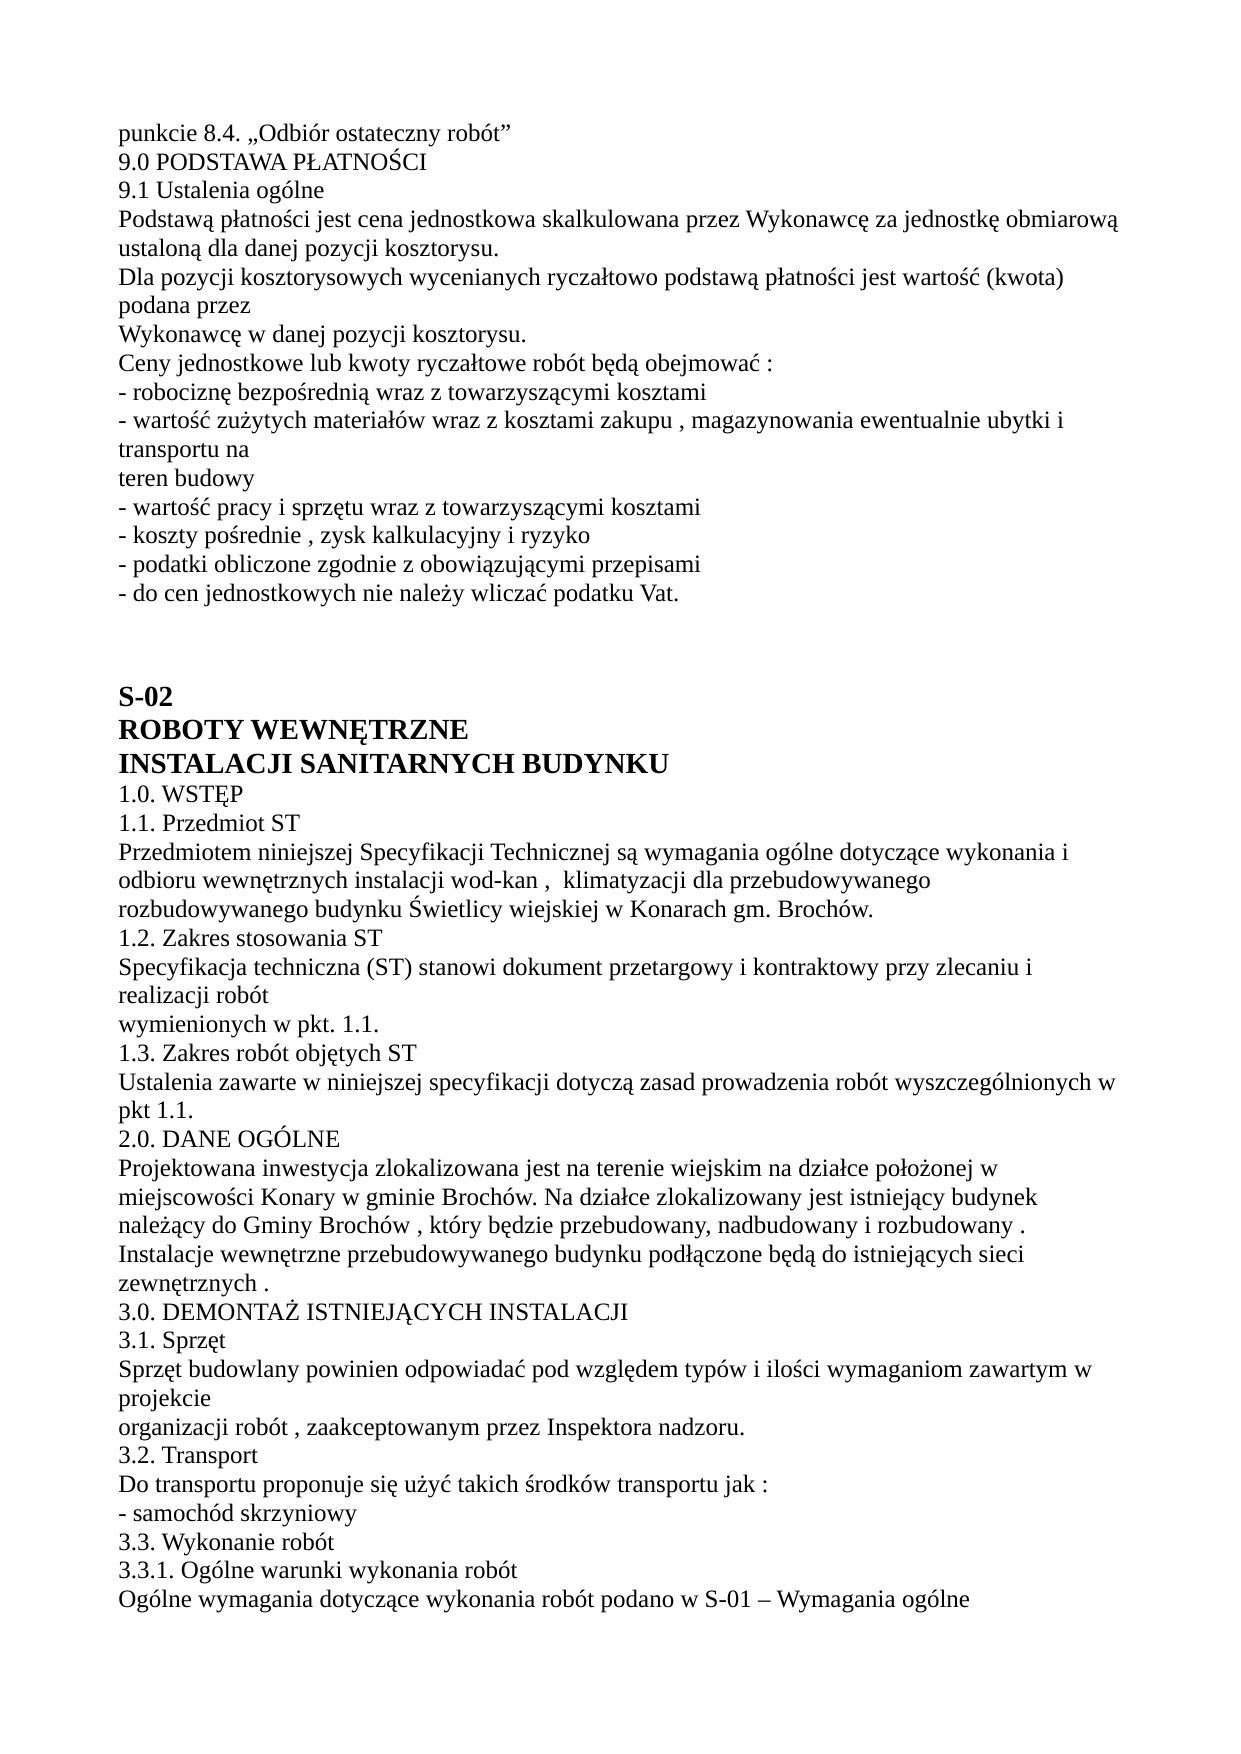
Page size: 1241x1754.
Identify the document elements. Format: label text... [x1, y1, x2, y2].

text punkcie 8.4. „Odbiór ostateczny robót” 9.0 PODSTAWA PŁATNOŚCI 9.1 Ustalenia ogólne Podstawą płatności jest cena jednostkowa skalkulowana przez Wykonawcę za jednostkę obmiarową ustaloną dla danej pozycji kosztorysu. Dla pozycji kosztorysowych wycenianych ryczałtowo podstawą płatności jest wartość (kwota) podana przez Wykonawcę w danej pozycji kosztorysu. Ceny jednostkowe lub kwoty ryczałtowe robót będą obejmować : - robociznę bezpośrednią wraz z towarzyszącymi kosztami - wartość zużytych materiałów wraz z kosztami zakupu , magazynowania ewentualnie ubytki i transportu na teren budowy - wartość pracy i sprzętu wraz z towarzyszącymi kosztami - koszty pośrednie , zysk kalkulacyjny i ryzyko - podatki obliczone zgodnie z obowiązującymi przepisami - do cen jednostkowych nie należy wliczać podatku Vat. [118, 118, 1122, 636]
text S-02 ROBOTY WEWNĘTRZNE INSTALACJI SANITARNYCH BUDYNKU 1.0. WSTĘP 1.1. Przedmiot ST Przedmiotem niniejszej Specyfikacji Technicznej są wymagania ogólne dotyczące wykonania i odbioru wewnętrznych instalacji wod-kan , klimatyzacji dla przebudowywanego rozbudowywanego budynku Świetlicy wiejskiej w Konarach gm. Brochów. 1.2. Zakres stosowania ST Specyfikacja techniczna (ST) stanowi dokument przetargowy i kontraktowy przy zlecaniu i realizacji robót wymienionych w pkt. 1.1. 1.3. Zakres robót objętych ST Ustalenia zawarte w niniejszej specyfikacji dotyczą zasad prowadzenia robót wyszczególnionych w pkt 1.1. 2.0. DANE OGÓLNE Projektowana inwestycja zlokalizowana jest na terenie wiejskim na działce położonej w miejscowości Konary w gminie Brochów. Na działce zlokalizowany jest istniejący budynek należący do Gminy Brochów , który będzie przebudowany, nadbudowany i rozbudowany . Instalacje wewnętrzne przebudowywanego budynku podłączone będą do istniejących sieci zewnętrznych . 3.0. DEMONTAŻ ISTNIEJĄCYCH INSTALACJI 3.1. Sprzęt Sprzęt budowlany powinien odpowiadać pod względem typów i ilości wymaganiom zawartym w projekcie organizacji robót , zaakceptowanym przez Inspektora nadzoru. 3.2. Transport Do transportu proponuje się użyć takich środków transportu jak : - samochód skrzyniowy 3.3. Wykonanie robót 3.3.1. Ogólne warunki wykonania robót Ogólne wymagania dotyczące wykonania robót podano w S-01 – Wymagania ogólne [118, 679, 1122, 1613]
